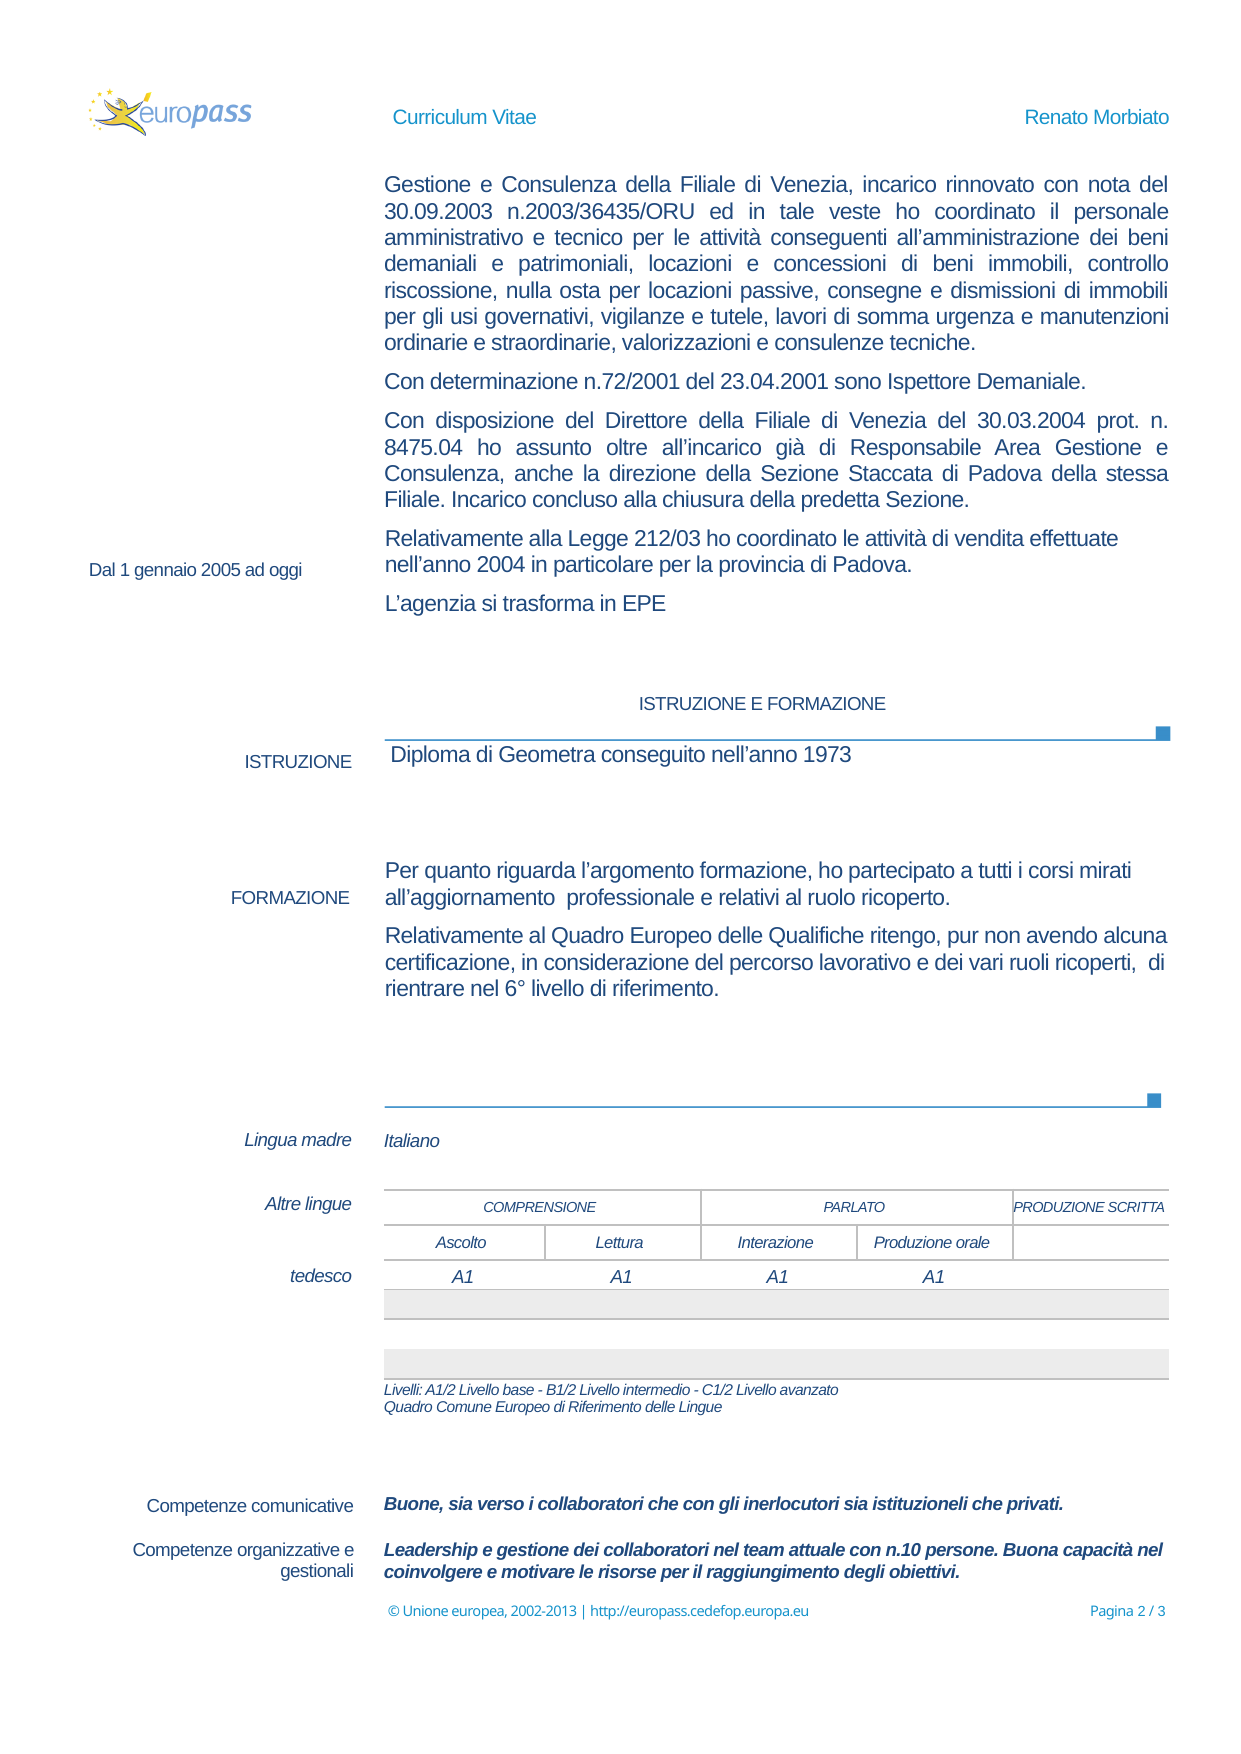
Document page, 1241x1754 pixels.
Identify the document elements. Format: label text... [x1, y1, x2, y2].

table_cell [89, 1153, 384, 1188]
table_cell A1 [384, 1261, 544, 1289]
table_header Italiano [384, 1127, 1169, 1153]
table_cell A1 [701, 1261, 857, 1289]
table_header Relativamente alla Legge 212/03 ho coordinato le attività di vendita effettuate nell’anno 2004 in particolare per la provincia di Padova. L’agenzia si trasforma in EPE ISTRUZIONE E FORMAZIONE Diploma di Geometra conseguito nell’anno 1973 Per quanto riguarda l’argomento formazione, ho partecipato a tutti i corsi mirati all’aggiornamento professionale e relativi al ruolo ricoperto. Relativamente al Quadro Europeo delle Qualifiche ritengo, pur non avendo alcuna certificazione, in considerazione del percorso lavorativo e dei vari ruoli ricoperti, di rientrare nel 6° livello di riferimento. [385, 525, 1172, 1040]
table_cell COMPRENSIONE [384, 1191, 700, 1224]
table_cell PARLATO [702, 1191, 1012, 1224]
table_cell Livelli: A1/2 Livello base - B1/2 Livello intermedio - C1/2 Livello avanzato Quadro Comune Europeo di Riferimento delle Lingue [384, 1380, 1169, 1416]
table_cell [384, 1153, 1169, 1188]
text Gestione e Consulenza della Filiale di Venezia, incarico rinnovato con nota del 30.09.2003 n.2003/36435/ORU ed in tale veste ho coordinato il personale amministrativo e tecnico per le attività conseguenti all’amministrazione dei beni demaniali e patrimoniali, locazioni e concessioni di beni immobili, controllo riscossione, nulla osta per locazioni passive, consegne e dismissioni di immobili per gli usi governativi, vigilanze e tutele, lavori di somma urgenza e manutenzioni ordinarie e straordinarie, valorizzazioni e consulenze tecniche. [384, 171, 1169, 356]
table_cell [1013, 1261, 1169, 1289]
table_header Buone, sia verso i collaboratori che con gli inerlocutori sia istituzioneli che privati. [384, 1493, 1169, 1517]
table_cell [385, 1040, 1172, 1067]
table_cell [89, 1289, 384, 1318]
table_cell [89, 1318, 384, 1416]
table_cell [384, 1290, 1169, 1318]
table_header Competenze organizzative e gestionali [89, 1536, 384, 1582]
table_cell Ascolto [384, 1226, 544, 1259]
table_cell tedesco [89, 1259, 384, 1289]
table_header Dal 1 gennaio 2005 ad oggi ISTRUZIONE FORMAZIONE [89, 525, 384, 1107]
table_cell A1 [857, 1261, 1013, 1289]
table_cell [385, 1093, 1147, 1106]
table_cell Interazione [702, 1226, 856, 1259]
table_cell Altre lingue [89, 1189, 384, 1259]
table_cell [1014, 1226, 1169, 1259]
table_cell A1 [545, 1261, 701, 1289]
table_header Lingua madre [89, 1127, 384, 1153]
subtitle Con disposizione del Direttore della Filiale di Venezia del 30.03.2004 prot. n. 8475.04 ho assunto oltre all’incarico già di Responsabile Area Gestione e Consulenza, anche la direzione della Sezione Staccata di Padova della stessa Filiale. Incarico concluso alla chiusura della predetta Sezione. [384, 407, 1169, 512]
table_cell [385, 1067, 1172, 1093]
subtitle Con determinazione n.72/2001 del 23.04.2001 sono Ispettore Demaniale. [384, 368, 1169, 394]
table_cell Lettura [546, 1226, 700, 1259]
table_header [384, 1349, 1169, 1378]
table_cell [384, 1320, 1169, 1349]
table_cell [1162, 1093, 1172, 1107]
table_cell PRODUZIONE SCRITTA [1014, 1191, 1169, 1224]
table_header Leadership e gestione dei collaboratori nel team attuale con n.10 persone. Buona capacità nel coinvolgere e motivare le risorse per il raggiungimento degli obiettivi. [384, 1536, 1169, 1582]
table_header Competenze comunicative [89, 1493, 384, 1517]
table_cell Produzione orale [858, 1226, 1012, 1259]
